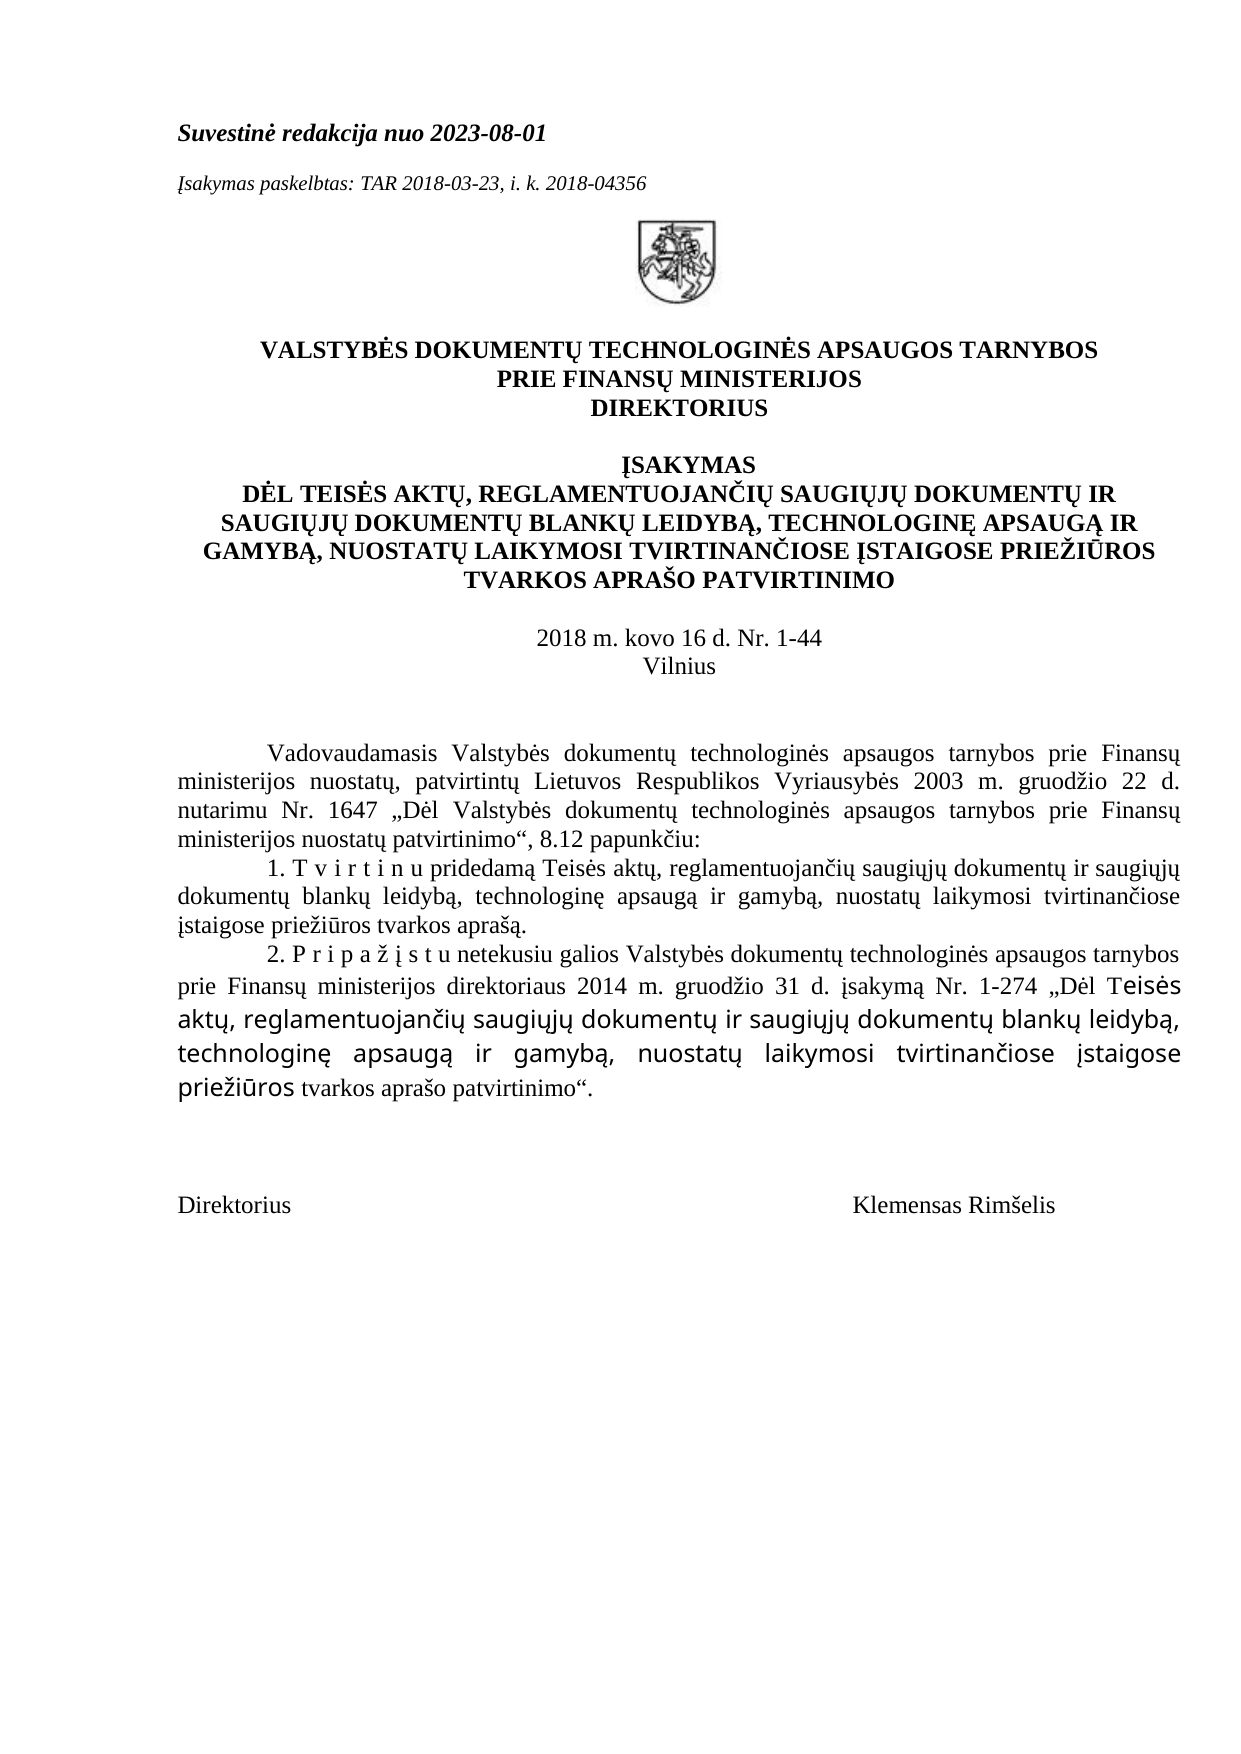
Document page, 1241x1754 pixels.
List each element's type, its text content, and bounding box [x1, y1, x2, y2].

text Įsakymas [196, 450, 1181, 479]
text VALSTYBĖS DOKUMENTŲ TECHNOLOGINĖS APSAUGOS TARNYBOS [177, 335, 1181, 364]
text 2. P r i p a ž į s t u netekusiu galios Valstybės dokumentų technologinės apsaugos tarnybos prie Finansų ministerijos direktoriaus 2014 m. gruodžio 31 d. įsakymą Nr. 1-274 „Dėl Teisės aktų, reglamentuojančių saugiųjų dokumentų ir saugiųjų dokumentų blankų leidybą, technologinę apsaugą ir gamybą, nuostatų laikymosi tvirtinančiose įstaigose priežiūros tvarkos aprašo patvirtinimo“. [177, 939, 1181, 1104]
text DĖL Teisės aktų, reglamentuojančių saugiųjų dokumentų ir saugiųjų dokumentų blankų leidybą, technologinę apsaugą ir gamybą, nuostatų laikymosi TVIRTINANČIose ĮSTAIGose PRIEŽIŪROS TVARKOS APRAŠO PATVIRTINIMO [177, 479, 1181, 594]
text PRIE FINANSŲ MINISTERIJOS [177, 364, 1181, 393]
text 2018 m. kovo 16 d. Nr. 1-44 [177, 623, 1181, 651]
text 1. T v i r t i n u pridedamą Teisės aktų, reglamentuojančių saugiųjų dokumentų ir saugiųjų dokumentų blankų leidybą, technologinę apsaugą ir gamybą, nuostatų laikymosi tvirtinančiose įstaigose priežiūros tvarkos aprašą. [177, 853, 1181, 939]
text Įsakymas paskelbtas: TAR 2018-03-23, i. k. 2018-04356 [177, 171, 1181, 195]
text Direktorius Klemensas Rimšelis [177, 1190, 1181, 1219]
text Suvestinė redakcija nuo 2023-08-01 [177, 118, 1181, 147]
text Vadovaudamasis Valstybės dokumentų technologinės apsaugos tarnybos prie Finansų ministerijos nuostatų, patvirtintų Lietuvos Respublikos Vyriausybės 2003 m. gruodžio 22 d. nutarimu Nr. 1647 „Dėl Valstybės dokumentų technologinės apsaugos tarnybos prie Finansų ministerijos nuostatų patvirtinimo“, 8.12 papunkčiu: [177, 738, 1181, 853]
text DIREKTORIUS [177, 393, 1181, 421]
text Vilnius [177, 651, 1181, 680]
